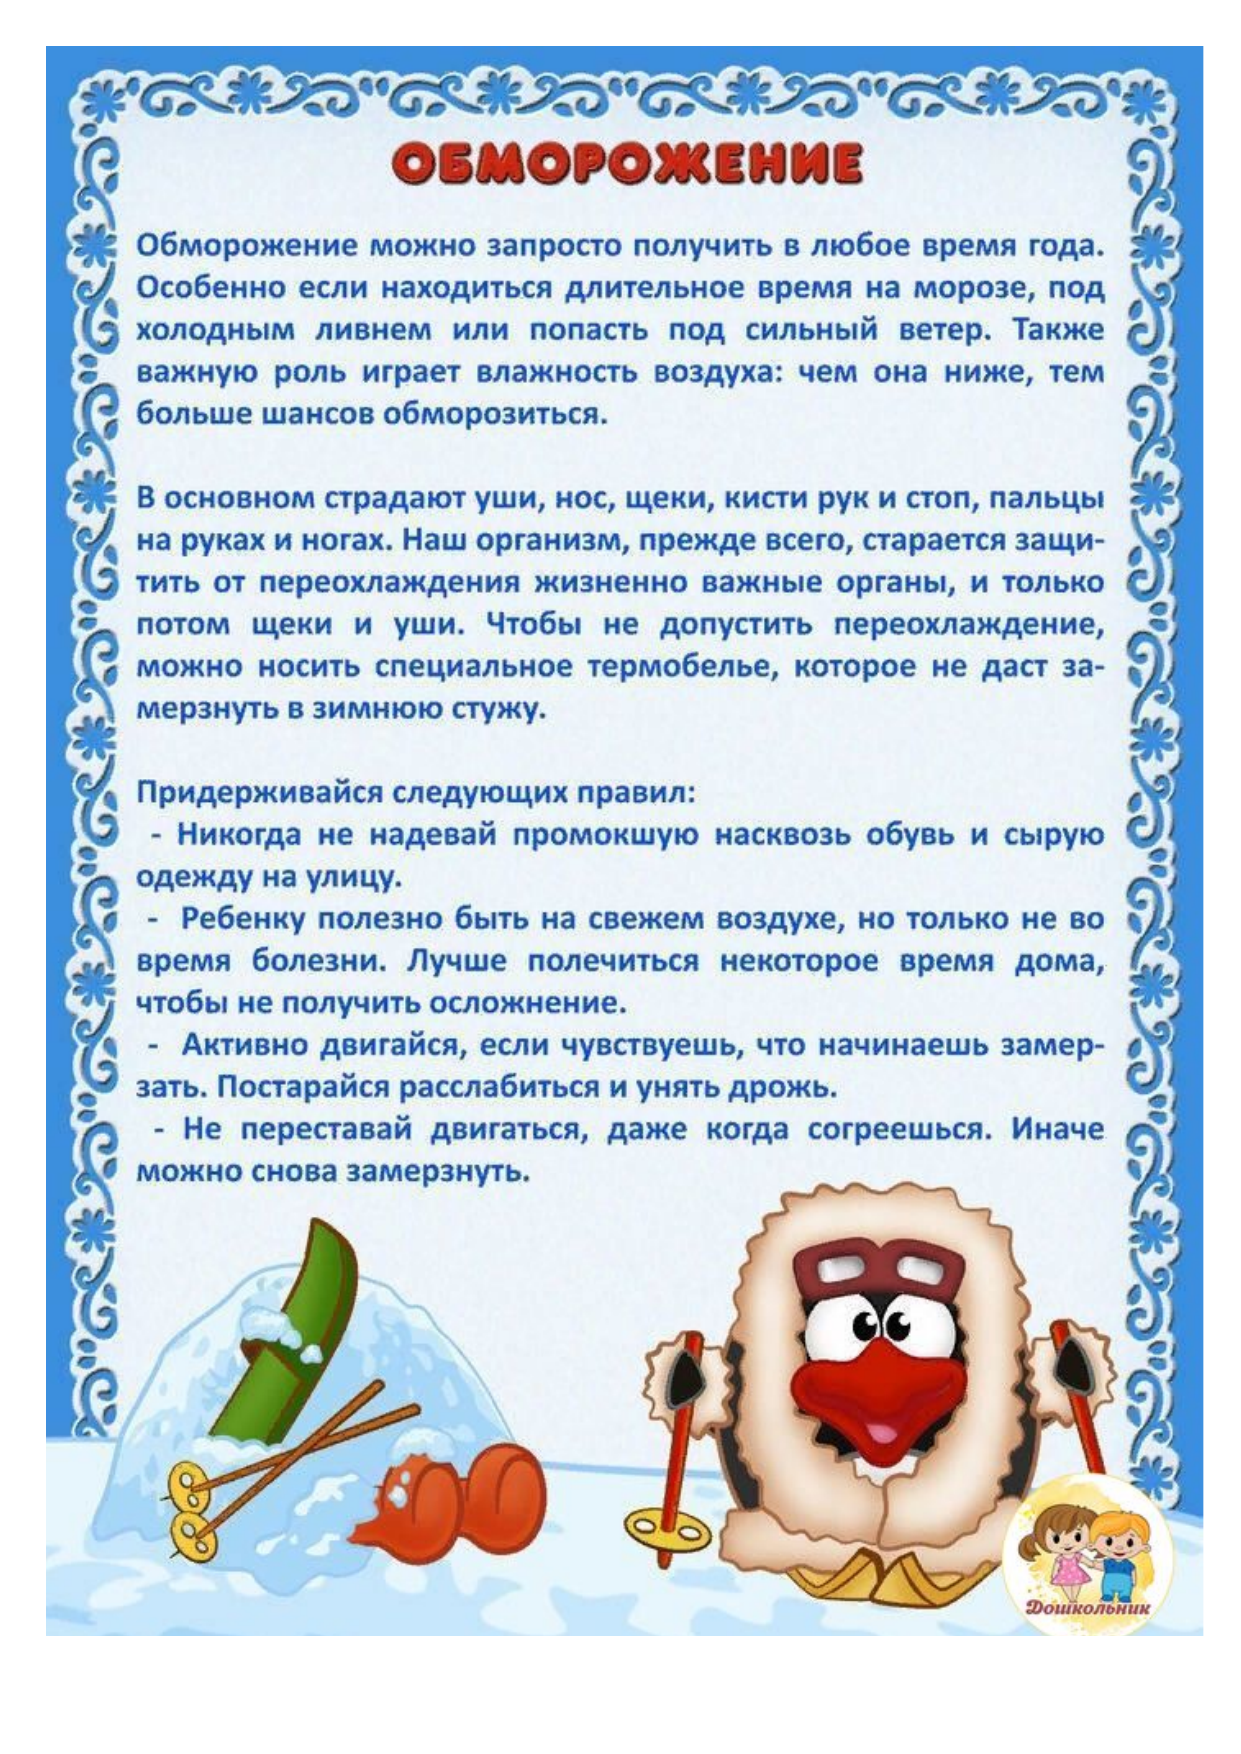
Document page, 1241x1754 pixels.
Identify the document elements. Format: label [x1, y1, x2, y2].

picture [46, 46, 1204, 1636]
